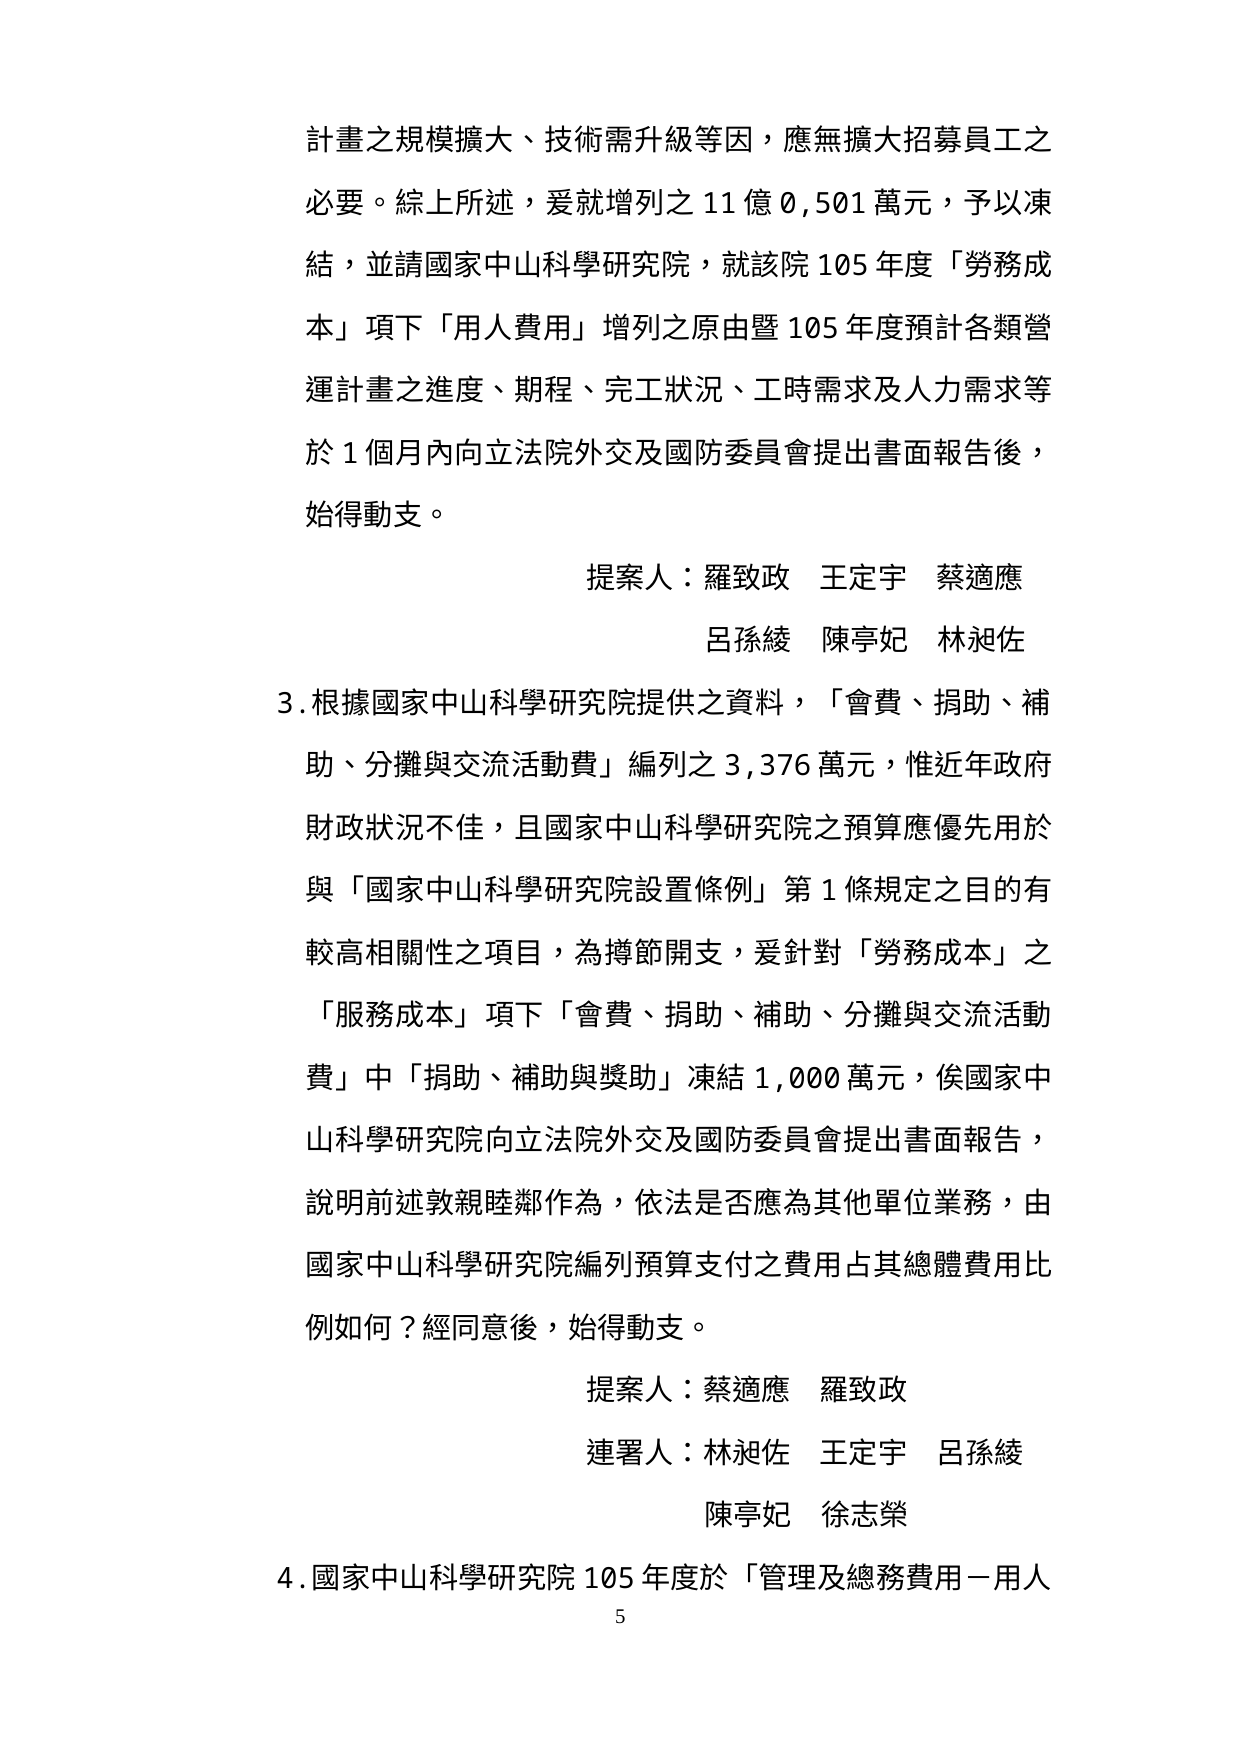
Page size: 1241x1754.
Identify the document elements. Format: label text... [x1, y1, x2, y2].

text 提案人：羅致政 王定宇 蔡適應 [187, 534, 1053, 596]
text 提案人：蔡適應 羅致政 [187, 1346, 1053, 1409]
text 呂孫綾 陳亭妃 林昶佐 [187, 596, 1053, 659]
text 3.根據國家中山科學研究院提供之資料，「會費、捐助、補助、分攤與交流活動費」編列之3,376萬元，惟近年政府財政狀況不佳，且國家中山科學研究院之預算應優先用於與「國家中山科學研究院設置條例」第1條規定之目的有較高相關性之項目，為撙節開支，爰針對「勞務成本」之「服務成本」項下「會費、捐助、補助、分攤與交流活動費」中「捐助、補助與獎助」凍結1,000萬元，俟國家中山科學研究院向立法院外交及國防委員會提出書面報告，說明前述敦親睦鄰作為，依法是否應為其他單位業務，由國家中山科學研究院編列預算支付之費用占其總體費用比例如何？經同意後，始得動支。 [276, 659, 1053, 1346]
text 2.國家中山科學研究院105年度於「勞務成本」項下「用人費用」科目編列預算102億1,340萬3,000元，較104年度預算數91億0,809萬元，增加逾11億0,501萬元，增列幅度超過12%。本預算書並未解釋「勞務成本－用人費用」大幅增加之因，係因整體性調整薪資？抑或營運計劃增加、擴大，致使105年度必須擴大招募員工、提高人力成本？或另有他因？查本預算書第45頁，該院105年度各類營運計畫(科研、科專等)數量較去年並無增加，除計畫之規模擴大、技術需升級等因，應無擴大招募員工之必要。綜上所述，爰就增列之11億0,501萬元，予以凍結，並請國家中山科學研究院，就該院105年度「勞務成本」項下「用人費用」增列之原由暨105年度預計各類營運計畫之進度、期程、完工狀況、工時需求及人力需求等，於1個月內向立法院外交及國防委員會提出書面報告後，始得動支。 [276, 96, 1053, 534]
text 陳亭妃 徐志榮 [187, 1471, 1053, 1534]
text 4.國家中山科學研究院105年度於「管理及總務費用－用人費用」編列預算11億3,205萬9,000元，較104年度預算數7億7,012萬元，增加3億6,194萬9,000元，增列幅度高達47%。主要增列部分係：「正式員額薪資」、「臨時人員薪資」較104年「聘雇及增加軍文職人員薪資」增加2億1,107萬元，以及「獎金」較104年增加1億2,138萬元。然預算書並未解釋「管理及總務費用－用人費用」大幅增加之因：係因整體性調整薪資？抑或有擴大招募員工之需求，致使需要估列較高之員工薪資與獎金？或另有他因？另，預算書未列式105年度董監事酬勞預算數，董監事酬勞非屬機密性質，應可予以揭露。再者，民間法人尚有公司法、商業會計法規範：其必須於財報揭露董監事酬勞，以達資訊透明；國家中山科學研究院部分收入來自國家編列預算，明確列式董監事酬勞，俾使納稅人了解其情，應無不當。綜上所述，爰凍結「管理及總務費用」項下「用人費用」3億6,194萬元，俟國家中山科學研究院於1個月內，向立法院外交及國防委員會提出書面報告，詳實說明該院105年度「管理及總務費用－用人費用」增列3億6,194萬元之原由暨增加列式105年度董監事酬勞，俾符合公開透明之原則。經同意後，始得動支。 [276, 1534, 1053, 1596]
text 連署人：林昶佐 王定宇 呂孫綾 [187, 1409, 1053, 1471]
